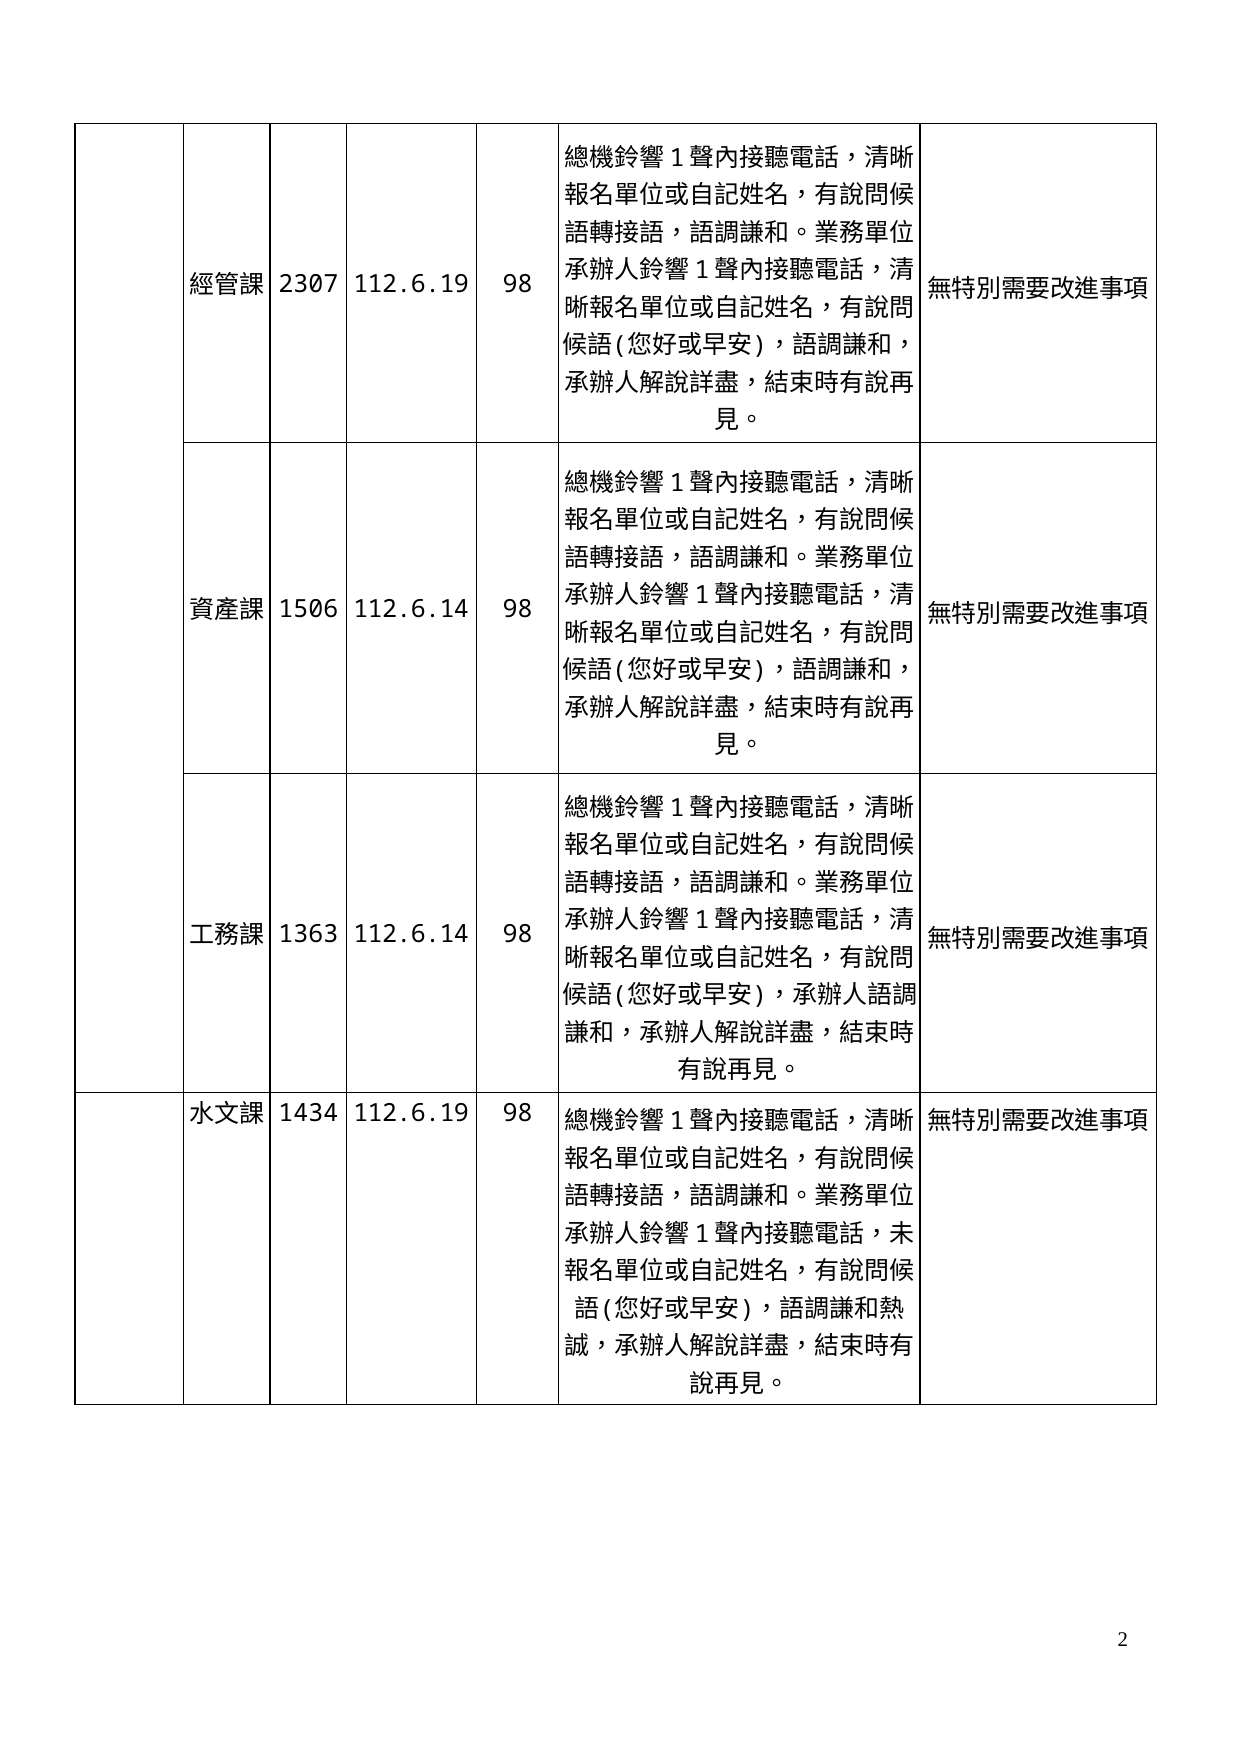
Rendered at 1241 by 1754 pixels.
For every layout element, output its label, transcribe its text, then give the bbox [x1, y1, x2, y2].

table_cell [76, 1093, 183, 1404]
table_cell 98 [477, 774, 558, 1092]
table_cell 112.6.19 [347, 124, 476, 442]
table_cell [1157, 442, 1240, 773]
table_cell 總機鈴響1聲內接聽電話，清晰報名單位或自記姓名，有說問候語轉接語，語調謙和。業務單位承辦人鈴響1聲內接聽電話，清晰報名單位或自記姓名，有說問候語(您好或早安)，語調謙和，承辦人解說詳盡，結束時有說再見。 [559, 124, 919, 442]
table_cell 總機鈴響1聲內接聽電話，清晰報名單位或自記姓名，有說問候語轉接語，語調謙和。業務單位承辦人鈴響1聲內接聽電話，未報名單位或自記姓名，有說問候語(您好或早安)，語調謙和熱誠，承辦人解說詳盡，結束時有說再見。 [559, 1093, 919, 1404]
table_cell [1157, 1092, 1240, 1404]
table_cell [76, 124, 183, 1092]
table_cell 112.6.14 [347, 443, 476, 773]
table_cell [1157, 123, 1240, 442]
table_cell 資產課 [184, 443, 269, 773]
table_cell 1363 [271, 774, 346, 1092]
table_cell 98 [477, 124, 558, 442]
table_cell 1434 [271, 1093, 346, 1404]
table_cell 總機鈴響1聲內接聽電話，清晰報名單位或自記姓名，有說問候語轉接語，語調謙和。業務單位承辦人鈴響1聲內接聽電話，清晰報名單位或自記姓名，有說問候語(您好或早安)，語調謙和，承辦人解說詳盡，結束時有說再見。 [559, 443, 919, 773]
table_cell 98 [477, 1093, 558, 1404]
table_cell 經管課 [184, 124, 269, 442]
table_cell 總機鈴響1聲內接聽電話，清晰報名單位或自記姓名，有說問候語轉接語，語調謙和。業務單位承辦人鈴響1聲內接聽電話，清晰報名單位或自記姓名，有說問候語(您好或早安)，承辦人語調謙和，承辦人解說詳盡，結束時有說再見。 [559, 774, 919, 1092]
table_cell 水文課 [184, 1093, 269, 1404]
table_cell [1157, 773, 1240, 1092]
table_cell 無特別需要改進事項 [921, 443, 1156, 773]
table_cell 無特別需要改進事項 [921, 1093, 1156, 1404]
table_cell 2307 [271, 124, 346, 442]
table_cell 工務課 [184, 774, 269, 1092]
table_cell 112.6.19 [347, 1093, 476, 1404]
table_cell 112.6.14 [347, 774, 476, 1092]
table_cell 無特別需要改進事項 [921, 124, 1156, 442]
table_cell 1506 [271, 443, 346, 773]
table_cell 無特別需要改進事項 [921, 774, 1156, 1092]
table_cell 98 [477, 443, 558, 773]
